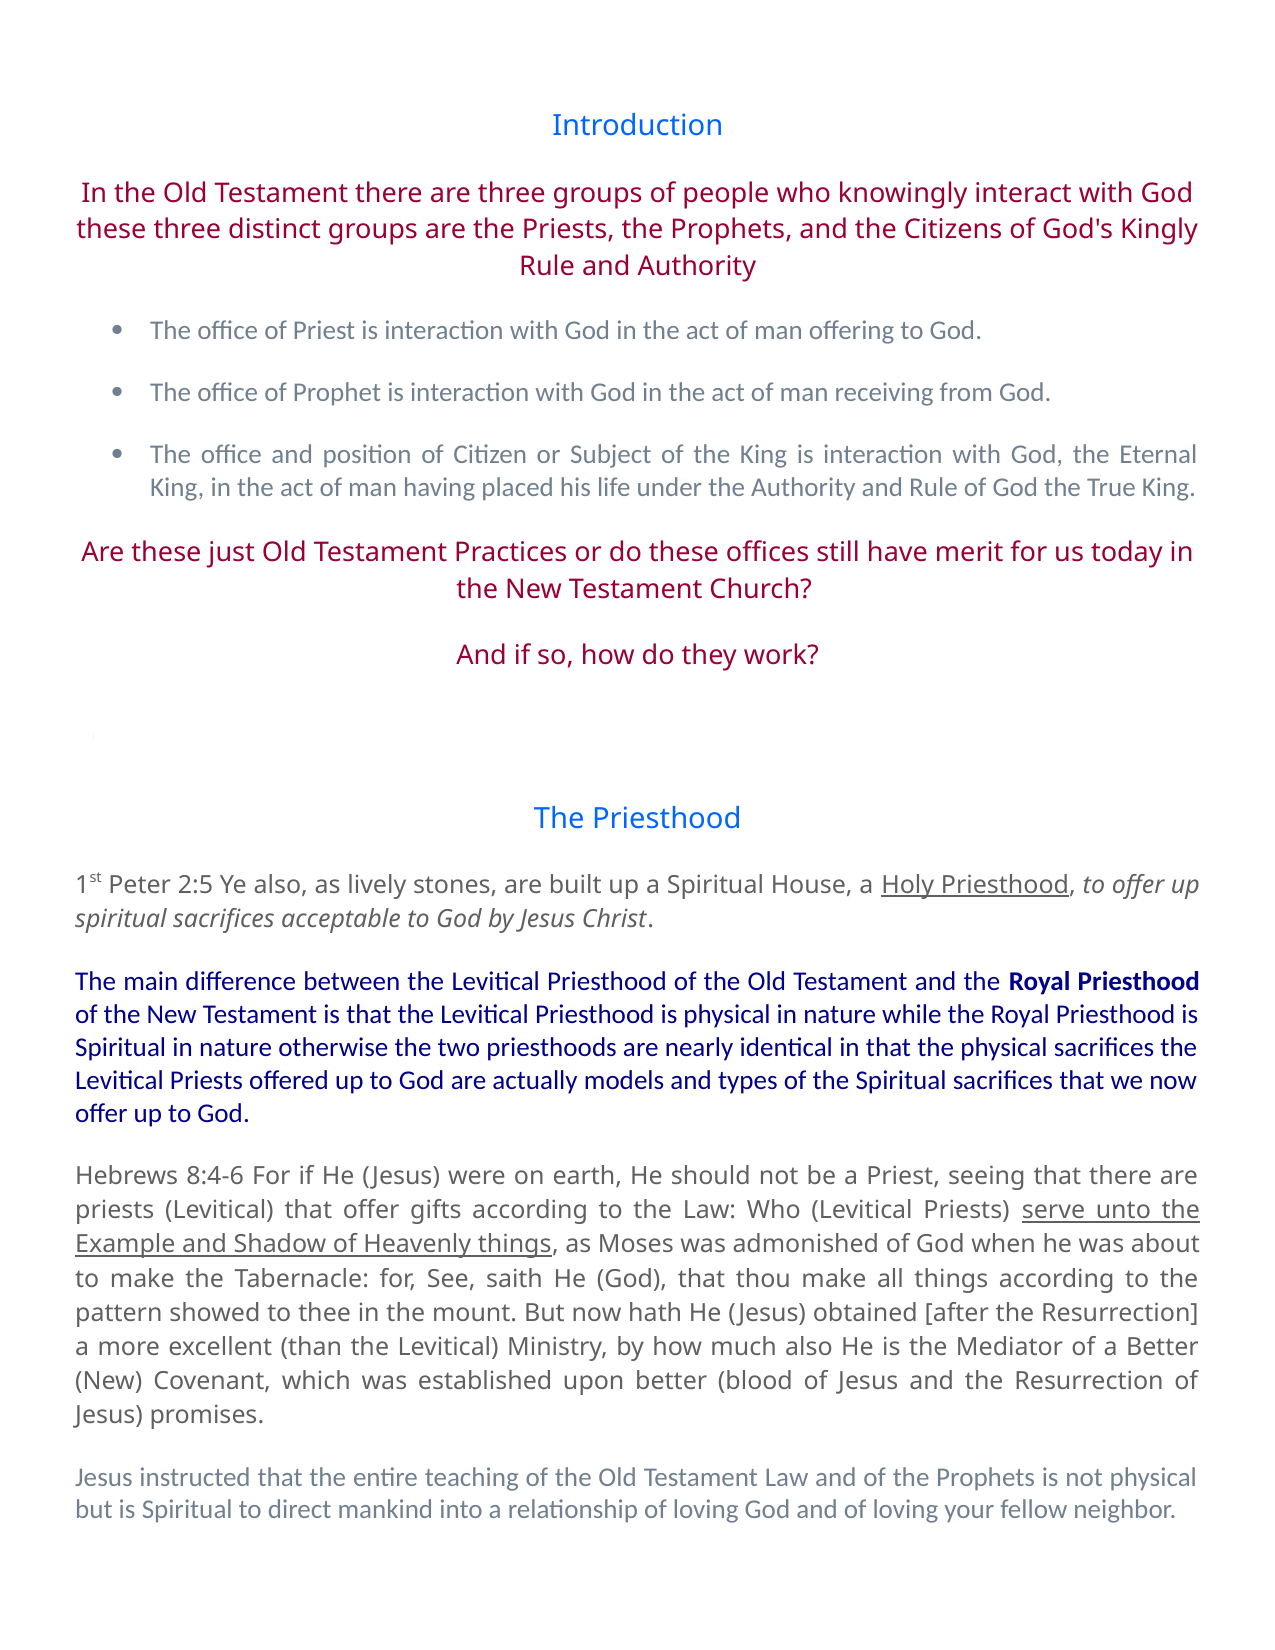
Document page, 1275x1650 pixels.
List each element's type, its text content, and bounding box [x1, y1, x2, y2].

subtitle The Priesthood [75, 798, 1200, 837]
text Jesus instructed that the entire teaching of the Old Testament Law and of the Prophets is not physical but is Spiritual to direct mankind into a relationship of loving God and of loving your fellow neighbor. [75, 1460, 1200, 1526]
subtitle And if so, how do they work? [75, 635, 1200, 672]
subtitle In the Old Testament there are three groups of people who knowingly interact with God these three distinct groups are the Priests, the Prophets, and the Citizens of God's Kingly Rule and Authority [75, 173, 1200, 284]
list The office and position of Citizen or Subject of the King is interaction with God, the Eternal King, in the act of man having placed his life under the Authority and Rule of God the True King. [112, 437, 1200, 503]
text Hebrews 8:4-6 For if He (Jesus) were on earth, He should not be a Priest, seeing that there are priests (Levitical) that offer gifts according to the Law: Who (Levitical Priests) serve unto the Example and Shadow of Heavenly things, as Moses was admonished of God when he was about to make the Tabernacle: for, See, saith He (God), that thou make all things according to the pattern showed to thee in the mount. But now hath He (Jesus) obtained [after the Resurrection] a more excellent (than the Levitical) Ministry, by how much also He is the Mediator of a Better (New) Covenant, which was established upon better (blood of Jesus and the Resurrection of Jesus) promises. [75, 1158, 1200, 1431]
text The main difference between the Levitical Priesthood of the Old Testament and the Royal Priesthood of the New Testament is that the Levitical Priesthood is physical in nature while the Royal Priesthood is Spiritual in nature otherwise the two priesthoods are nearly identical in that the physical sacrifices the Levitical Priests offered up to God are actually models and types of the Spiritual sacrifices that we now offer up to God. [75, 964, 1200, 1129]
subtitle Introduction [75, 104, 1200, 144]
list The office of Priest is interaction with God in the act of man offering to God. [112, 313, 1200, 346]
subtitle Are these just Old Testament Practices or do these offices still have merit for us today in the New Testament Church? [75, 532, 1200, 606]
text 1st Peter 2:5 Ye also, as lively stones, are built up a Spiritual House, a Holy Priesthood, to offer up spiritual sacrifices acceptable to God by Jesus Christ. [75, 866, 1200, 934]
list The office of Prophet is interaction with God in the act of man receiving from God. [112, 375, 1200, 408]
